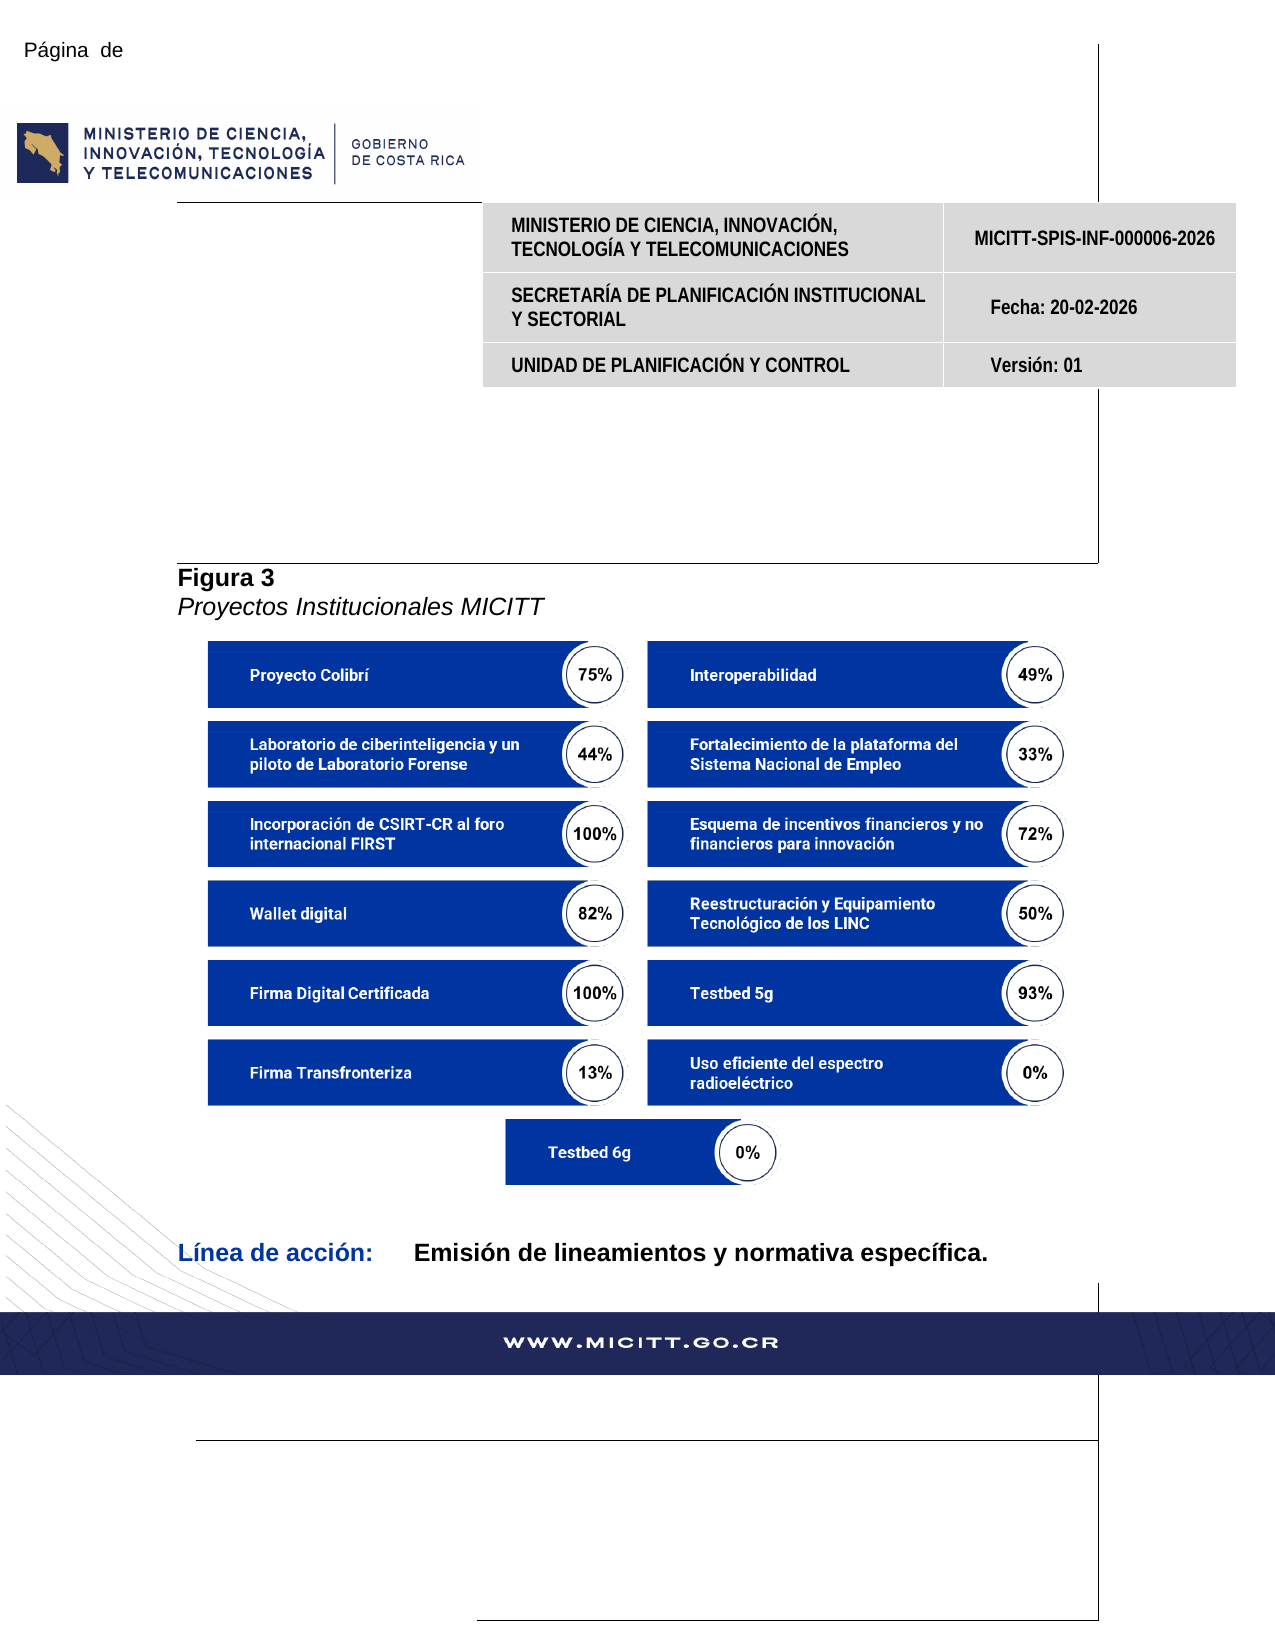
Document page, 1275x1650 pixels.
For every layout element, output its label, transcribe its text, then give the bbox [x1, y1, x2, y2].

table_header Línea de acción: [178, 1239, 413, 1267]
text Proyectos Institucionales MICITT [177, 592, 1098, 621]
text Figura 3 [177, 563, 1098, 592]
table_header Emisión de lineamientos y normativa específica. [414, 1239, 1097, 1267]
